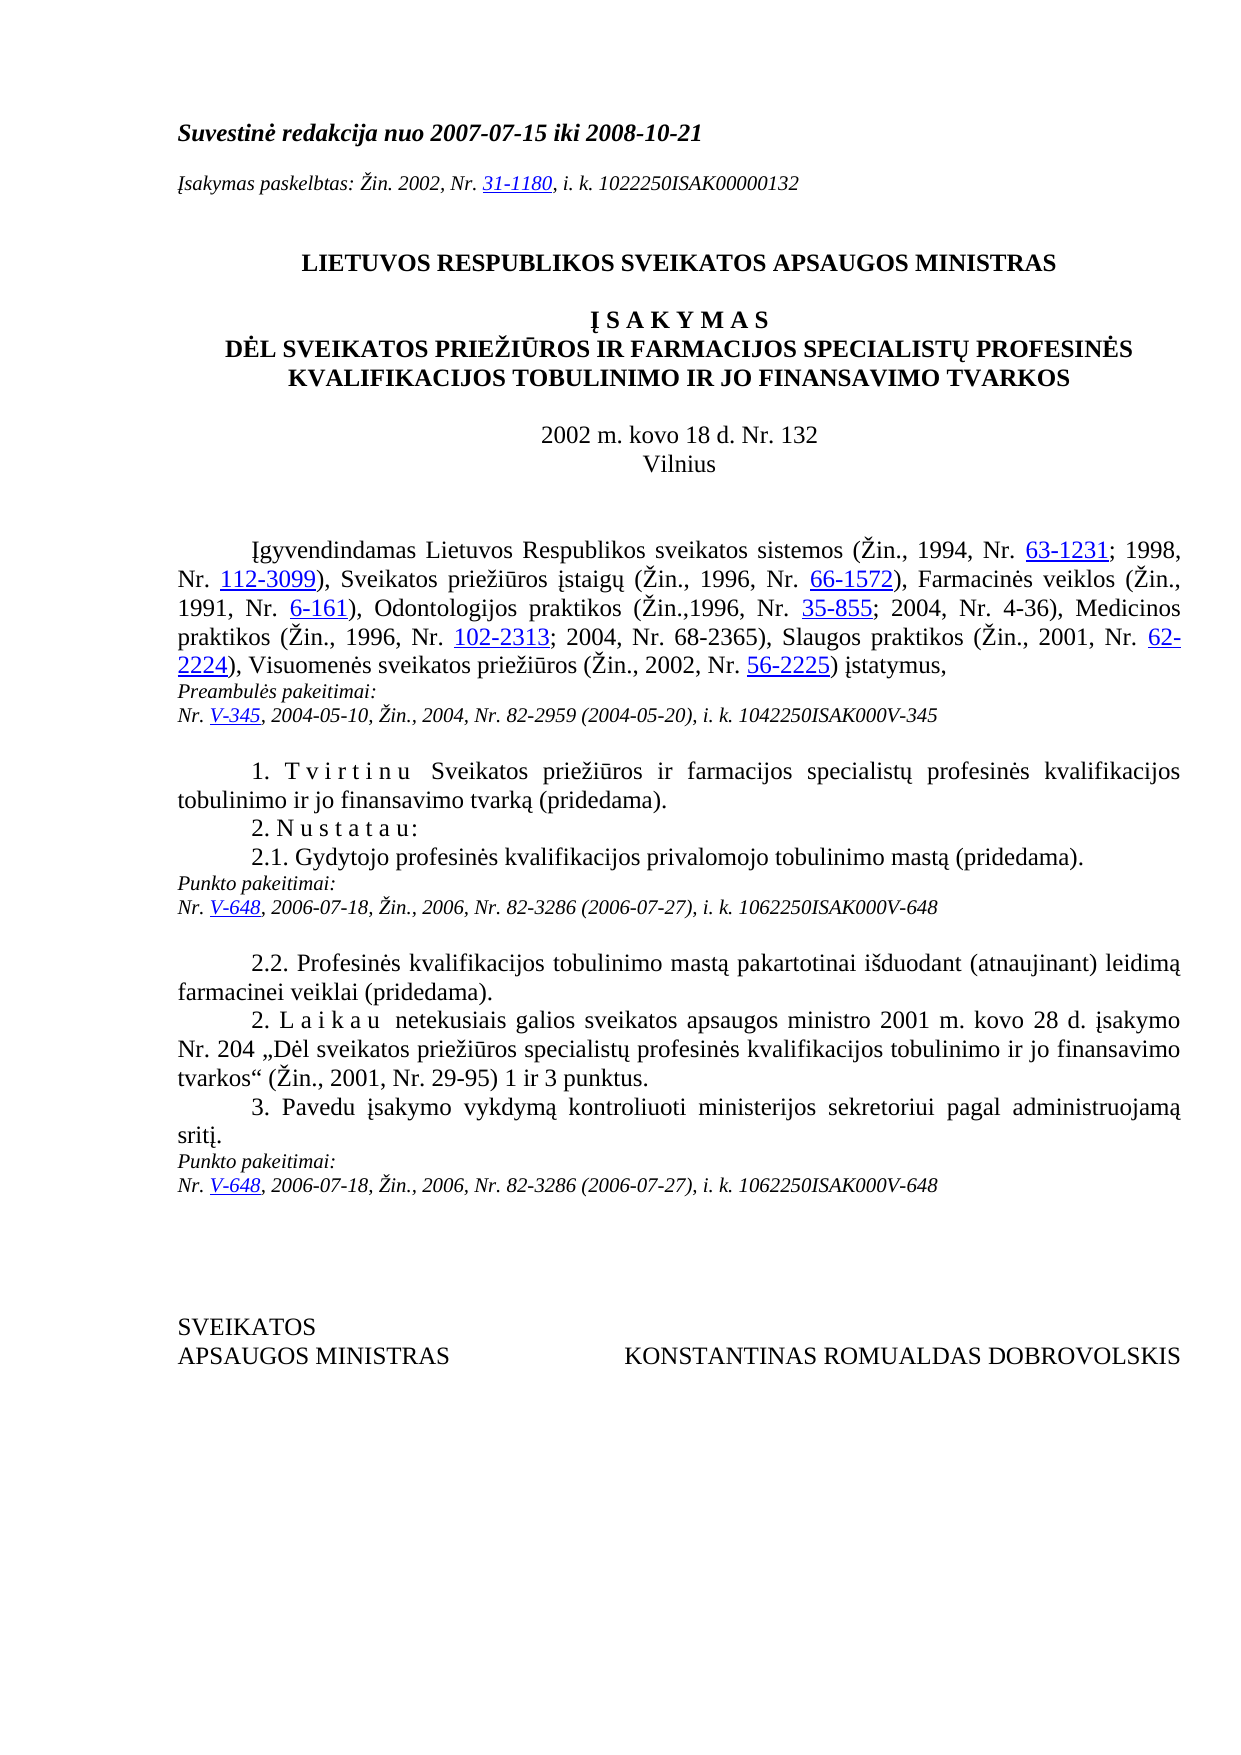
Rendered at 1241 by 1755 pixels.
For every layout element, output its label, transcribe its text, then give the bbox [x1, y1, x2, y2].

text Į S A K Y M A S [177, 305, 1181, 334]
text Nr. V-648, 2006-07-18, Žin., 2006, Nr. 82-3286 (2006-07-27), i. k. 1062250ISAK000V-648 [177, 895, 1181, 919]
text 2.2. Profesinės kvalifikacijos tobulinimo mastą pakartotinai išduodant (atnaujinant) leidimą farmacinei veiklai (pridedama). [177, 948, 1181, 1005]
text Nr. V-648, 2006-07-18, Žin., 2006, Nr. 82-3286 (2006-07-27), i. k. 1062250ISAK000V-648 [177, 1173, 1181, 1197]
text Nr. V-345, 2004-05-10, Žin., 2004, Nr. 82-2959 (2004-05-20), i. k. 1042250ISAK000V-345 [177, 703, 1181, 727]
text Punkto pakeitimai: [177, 871, 1181, 895]
text Preambulės pakeitimai: [177, 679, 1181, 703]
text Įsakymas paskelbtas: Žin. 2002, Nr. 31-1180, i. k. 1022250ISAK00000132 [177, 171, 1181, 195]
text 2.1. Gydytojo profesinės kvalifikacijos privalomojo tobulinimo mastą (pridedama). [177, 842, 1181, 871]
text 3. Pavedu įsakymo vykdymą kontroliuoti ministerijos sekretoriui pagal administruojamą sritį. [177, 1092, 1181, 1149]
text 2. Nustatau: [177, 813, 1181, 842]
text Vilnius [177, 449, 1181, 478]
text Įgyvendindamas Lietuvos Respublikos sveikatos sistemos (Žin., 1994, Nr. 63-1231; 1998, Nr. 112-3099), Sveikatos priežiūros įstaigų (Žin., 1996, Nr. 66-1572), Farmacinės veiklos (Žin., 1991, Nr. 6-161), Odontologijos praktikos (Žin.,1996, Nr. 35-855; 2004, Nr. 4-36), Medicinos praktikos (Žin., 1996, Nr. 102-2313; 2004, Nr. 68-2365), Slaugos praktikos (Žin., 2001, Nr. 62-2224), Visuomenės sveikatos priežiūros (Žin., 2002, Nr. 56-2225) įstatymus, [177, 535, 1181, 679]
text LIETUVOS RESPUBLIKOS SVEIKATOS APSAUGOS MINISTRAS [177, 248, 1181, 277]
text 2. Laikau netekusiais galios sveikatos apsaugos ministro 2001 m. kovo 28 d. įsakymo Nr. 204 „Dėl sveikatos priežiūros specialistų profesinės kvalifikacijos tobulinimo ir jo finansavimo tvarkos“ (Žin., 2001, Nr. 29-95) 1 ir 3 punktus. [177, 1005, 1181, 1092]
text 1. Tvirtinu Sveikatos priežiūros ir farmacijos specialistų profesinės kvalifikacijos tobulinimo ir jo finansavimo tvarką (pridedama). [177, 756, 1181, 813]
text Punkto pakeitimai: [177, 1149, 1181, 1173]
text DĖL SVEIKATOS PRIEŽIŪROS IR FARMACIJOS SPECIALISTŲ PROFESINĖS KVALIFIKACIJOS TOBULINIMO IR JO FINANSAVIMO TVARKOS [177, 334, 1181, 392]
text APSAUGOS MINISTRAS KONSTANTINAS ROMUALDAS DOBROVOLSKIS [177, 1341, 1181, 1370]
text SVEIKATOS [177, 1312, 1181, 1341]
text 2002 m. kovo 18 d. Nr. 132 [177, 420, 1181, 449]
text Suvestinė redakcija nuo 2007-07-15 iki 2008-10-21 [177, 118, 1181, 147]
